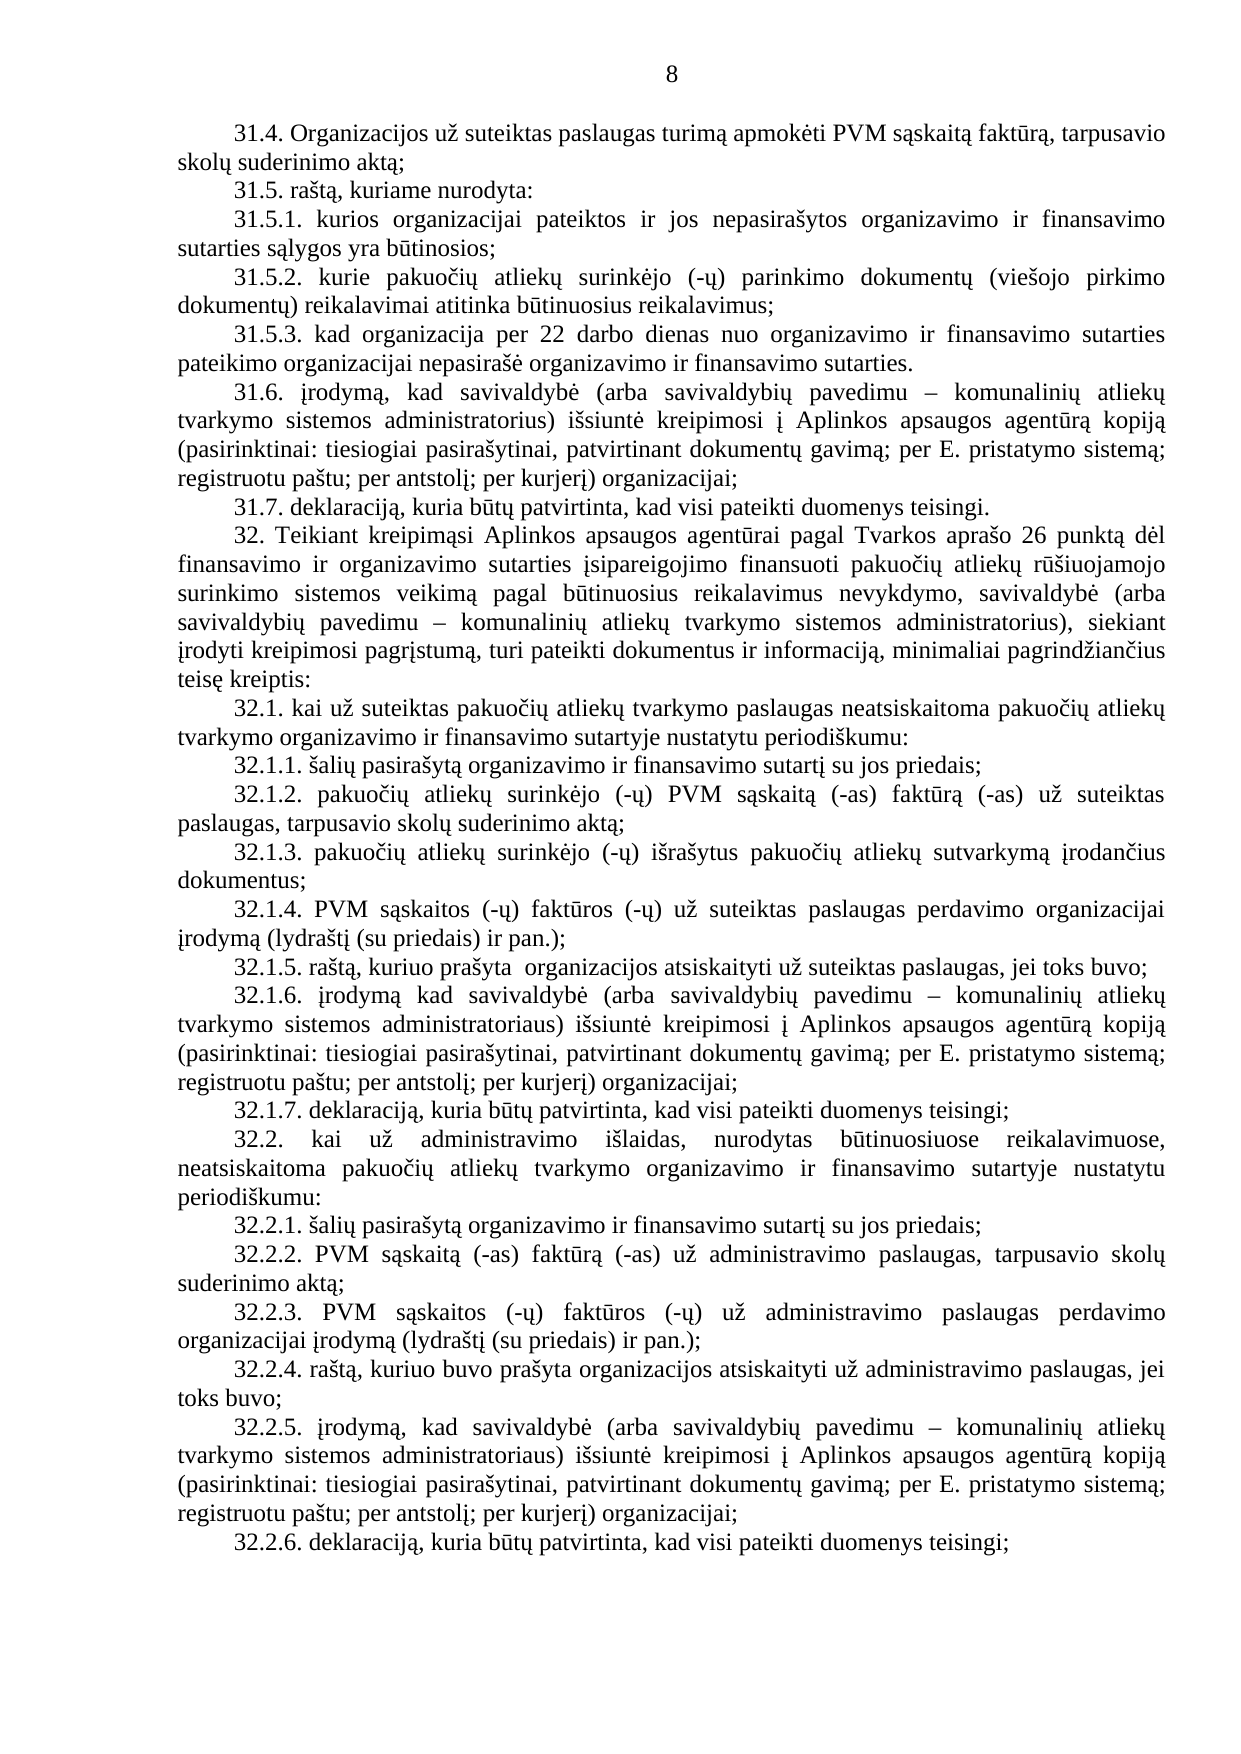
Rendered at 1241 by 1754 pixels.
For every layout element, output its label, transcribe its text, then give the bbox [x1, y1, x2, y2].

text 32. Teikiant kreipimąsi Aplinkos apsaugos agentūrai pagal Tvarkos aprašo 26 punktą dėl finansavimo ir organizavimo sutarties įsipareigojimo finansuoti pakuočių atliekų rūšiuojamojo surinkimo sistemos veikimą pagal būtinuosius reikalavimus nevykdymo, savivaldybė (arba savivaldybių pavedimu – komunalinių atliekų tvarkymo sistemos administratorius), siekiant įrodyti kreipimosi pagrįstumą, turi pateikti dokumentus ir informaciją, minimaliai pagrindžiančius teisę kreiptis: [177, 521, 1166, 693]
text 31.5.1. kurios organizacijai pateiktos ir jos nepasirašytos organizavimo ir finansavimo sutarties sąlygos yra būtinosios; [177, 204, 1166, 262]
text 32.1.5. raštą, kuriuo prašyta organizacijos atsiskaityti už suteiktas paslaugas, jei toks buvo; [177, 952, 1166, 981]
text 32.1.7. deklaraciją, kuria būtų patvirtinta, kad visi pateikti duomenys teisingi; [177, 1096, 1166, 1124]
text 32.2.5. įrodymą, kad savivaldybė (arba savivaldybių pavedimu – komunalinių atliekų tvarkymo sistemos administratoriaus) išsiuntė kreipimosi į Aplinkos apsaugos agentūrą kopiją (pasirinktinai: tiesiogiai pasirašytinai, patvirtinant dokumentų gavimą; per E. pristatymo sistemą; registruotu paštu; per antstolį; per kurjerį) organizacijai; [177, 1412, 1166, 1527]
text 31.5.2. kurie pakuočių atliekų surinkėjo (-ų) parinkimo dokumentų (viešojo pirkimo dokumentų) reikalavimai atitinka būtinuosius reikalavimus; [177, 262, 1166, 319]
text 31.5. raštą, kuriame nurodyta: [177, 176, 1166, 204]
text 32.1.6. įrodymą kad savivaldybė (arba savivaldybių pavedimu – komunalinių atliekų tvarkymo sistemos administratoriaus) išsiuntė kreipimosi į Aplinkos apsaugos agentūrą kopiją (pasirinktinai: tiesiogiai pasirašytinai, patvirtinant dokumentų gavimą; per E. pristatymo sistemą; registruotu paštu; per antstolį; per kurjerį) organizacijai; [177, 981, 1166, 1096]
text 32.2.4. raštą, kuriuo buvo prašyta organizacijos atsiskaityti už administravimo paslaugas, jei toks buvo; [177, 1354, 1166, 1412]
text 32.2.6. deklaraciją, kuria būtų patvirtinta, kad visi pateikti duomenys teisingi; [177, 1527, 1166, 1556]
text 32.1.1. šalių pasirašytą organizavimo ir finansavimo sutartį su jos priedais; [177, 751, 1166, 779]
text 32.1.2. pakuočių atliekų surinkėjo (-ų) PVM sąskaitą (-as) faktūrą (-as) už suteiktas paslaugas, tarpusavio skolų suderinimo aktą; [177, 779, 1166, 837]
text 32.1.3. pakuočių atliekų surinkėjo (-ų) išrašytus pakuočių atliekų sutvarkymą įrodančius dokumentus; [177, 837, 1166, 894]
text 32.2.2. PVM sąskaitą (-as) faktūrą (-as) už administravimo paslaugas, tarpusavio skolų suderinimo aktą; [177, 1239, 1166, 1297]
text 32.2.3. PVM sąskaitos (-ų) faktūros (-ų) už administravimo paslaugas perdavimo organizacijai įrodymą (lydraštį (su priedais) ir pan.); [177, 1297, 1166, 1354]
text 31.4. Organizacijos už suteiktas paslaugas turimą apmokėti PVM sąskaitą faktūrą, tarpusavio skolų suderinimo aktą; [177, 118, 1166, 176]
text 32.2. kai už administravimo išlaidas, nurodytas būtinuosiuose reikalavimuose, neatsiskaitoma pakuočių atliekų tvarkymo organizavimo ir finansavimo sutartyje nustatytu periodiškumu: [177, 1124, 1166, 1211]
text 32.2.1. šalių pasirašytą organizavimo ir finansavimo sutartį su jos priedais; [177, 1211, 1166, 1239]
text 31.6. įrodymą, kad savivaldybė (arba savivaldybių pavedimu – komunalinių atliekų tvarkymo sistemos administratorius) išsiuntė kreipimosi į Aplinkos apsaugos agentūrą kopiją (pasirinktinai: tiesiogiai pasirašytinai, patvirtinant dokumentų gavimą; per E. pristatymo sistemą; registruotu paštu; per antstolį; per kurjerį) organizacijai; [177, 377, 1166, 492]
text 32.1.4. PVM sąskaitos (-ų) faktūros (-ų) už suteiktas paslaugas perdavimo organizacijai įrodymą (lydraštį (su priedais) ir pan.); [177, 894, 1166, 952]
text 32.1. kai už suteiktas pakuočių atliekų tvarkymo paslaugas neatsiskaitoma pakuočių atliekų tvarkymo organizavimo ir finansavimo sutartyje nustatytu periodiškumu: [177, 693, 1166, 751]
text 31.7. deklaraciją, kuria būtų patvirtinta, kad visi pateikti duomenys teisingi. [177, 492, 1166, 521]
text 31.5.3. kad organizacija per 22 darbo dienas nuo organizavimo ir finansavimo sutarties pateikimo organizacijai nepasirašė organizavimo ir finansavimo sutarties. [177, 319, 1166, 377]
